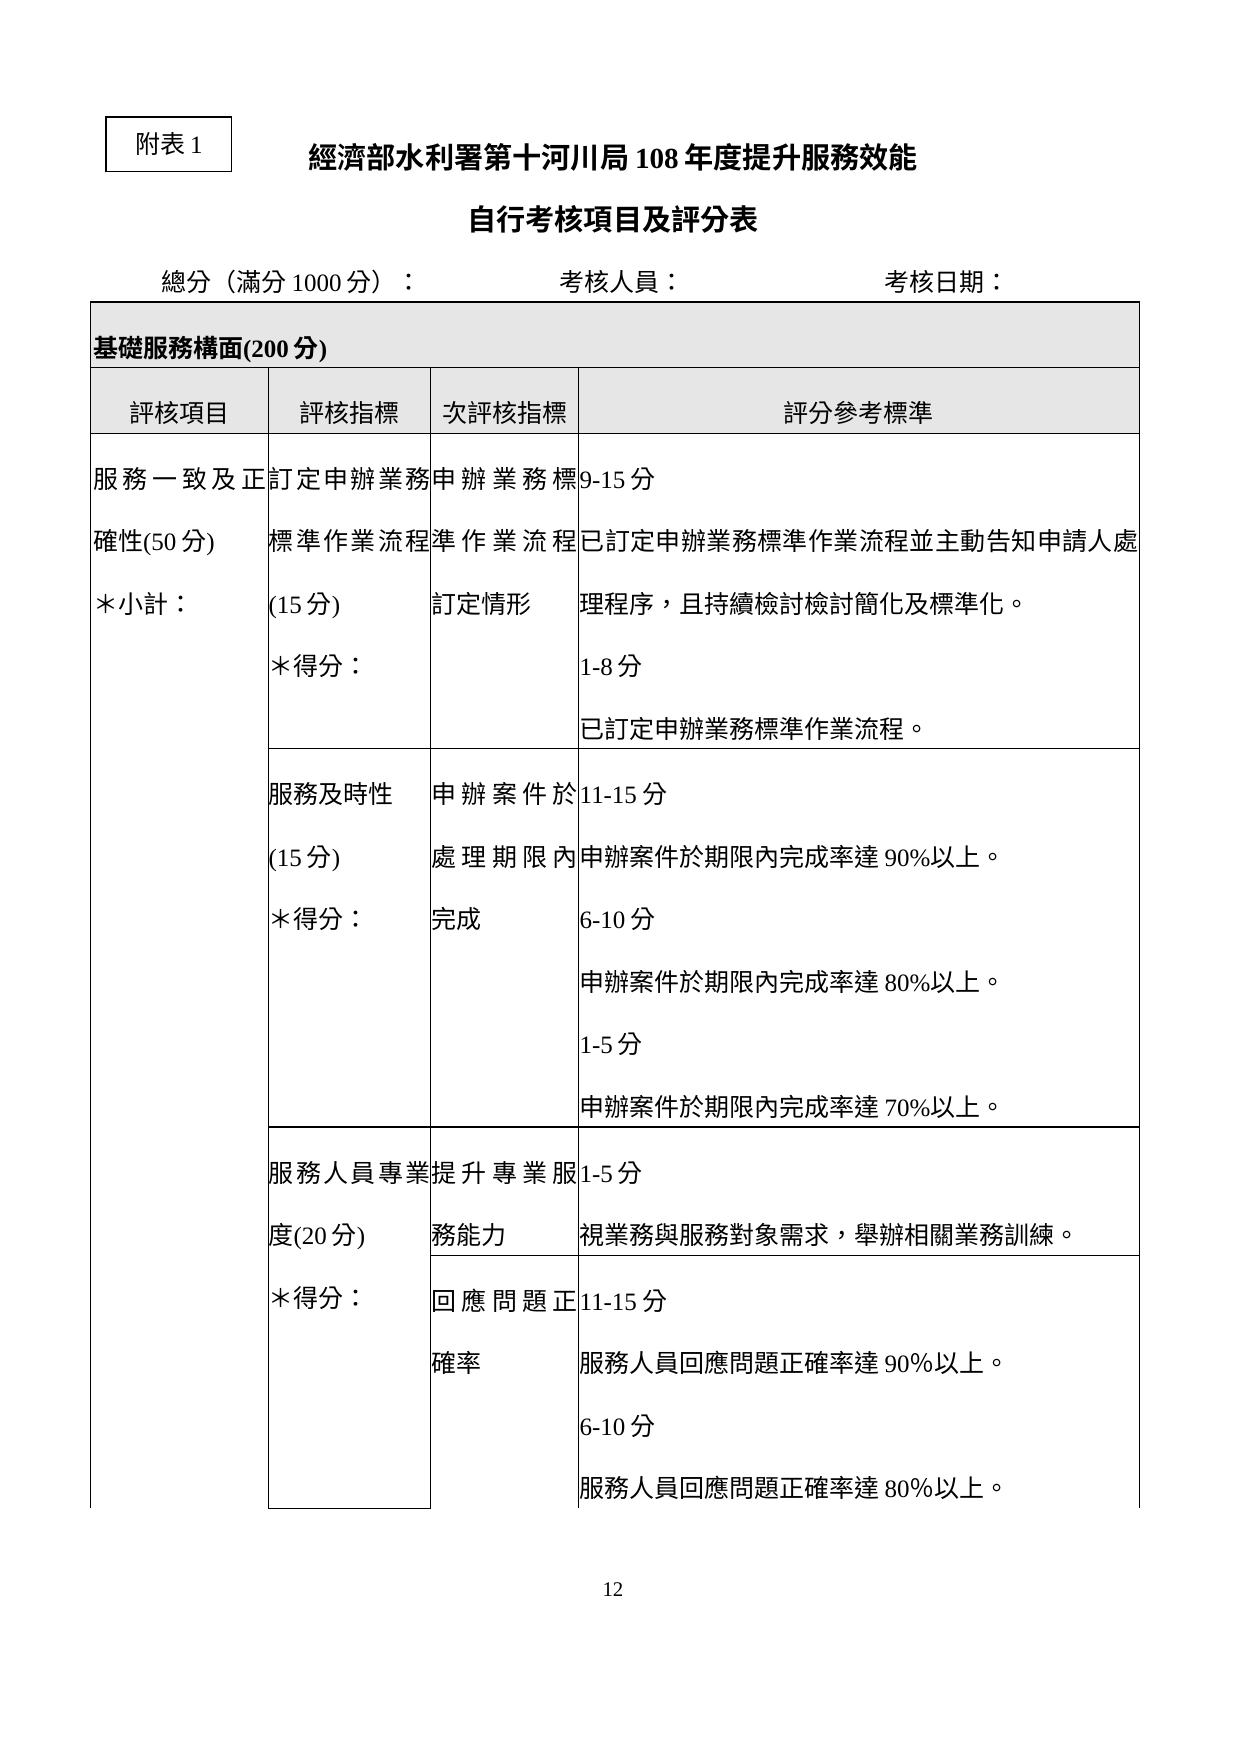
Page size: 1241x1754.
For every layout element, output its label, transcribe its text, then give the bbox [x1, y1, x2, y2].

table_cell 申辦業務標準作業流程訂定情形 [431, 434, 578, 748]
text 總分（滿分1000分）： 考核人員： 考核日期： [107, 239, 1063, 301]
table_cell 次評核指標 [431, 368, 578, 433]
table_cell 訂定申辦業務標準作業流程(15分) ＊得分： [269, 434, 430, 748]
text 自行考核項目及評分表 [162, 176, 1063, 239]
table_cell 申辦案件於處理期限內完成 [431, 749, 578, 1126]
table_cell 評分參考標準 [579, 368, 1139, 433]
text 附表1 [122, 125, 216, 161]
table_cell 11-15分 申辦案件於期限內完成率達90%以上。 6-10分 申辦案件於期限內完成率達80%以上。 1-5分 申辦案件於期限內完成率達70%以上。 [579, 749, 1139, 1126]
table_cell 提升專業服務能力 [431, 1128, 578, 1254]
table_header 基礎服務構面(200分) [91, 303, 1139, 367]
table_cell 1-5分 視業務與服務對象需求，舉辦相關業務訓練。 [579, 1128, 1139, 1254]
table_cell 回應問題正確率 [431, 1256, 578, 1508]
table_cell 11-15分 服務人員回應問題正確率達90％以上。 6-10分 服務人員回應問題正確率達80％以上。 [579, 1256, 1139, 1508]
table_cell 9-15分 已訂定申辦業務標準作業流程並主動告知申請人處理程序，且持續檢討檢討簡化及標準化。 1-8分 已訂定申辦業務標準作業流程。 [579, 434, 1139, 748]
table_cell 服務人員專業度(20分) ＊得分： [269, 1128, 430, 1508]
text [107, 118, 231, 171]
text 經濟部水利署第十河川局108年度提升服務效能 [162, 114, 1063, 176]
table_cell 服務及時性 (15分) ＊得分： [269, 749, 430, 1126]
table_cell 評核指標 [269, 368, 430, 433]
table_cell 評核項目 [91, 368, 268, 433]
table_cell 服務一致及正確性(50分) ＊小計： [91, 434, 268, 1508]
